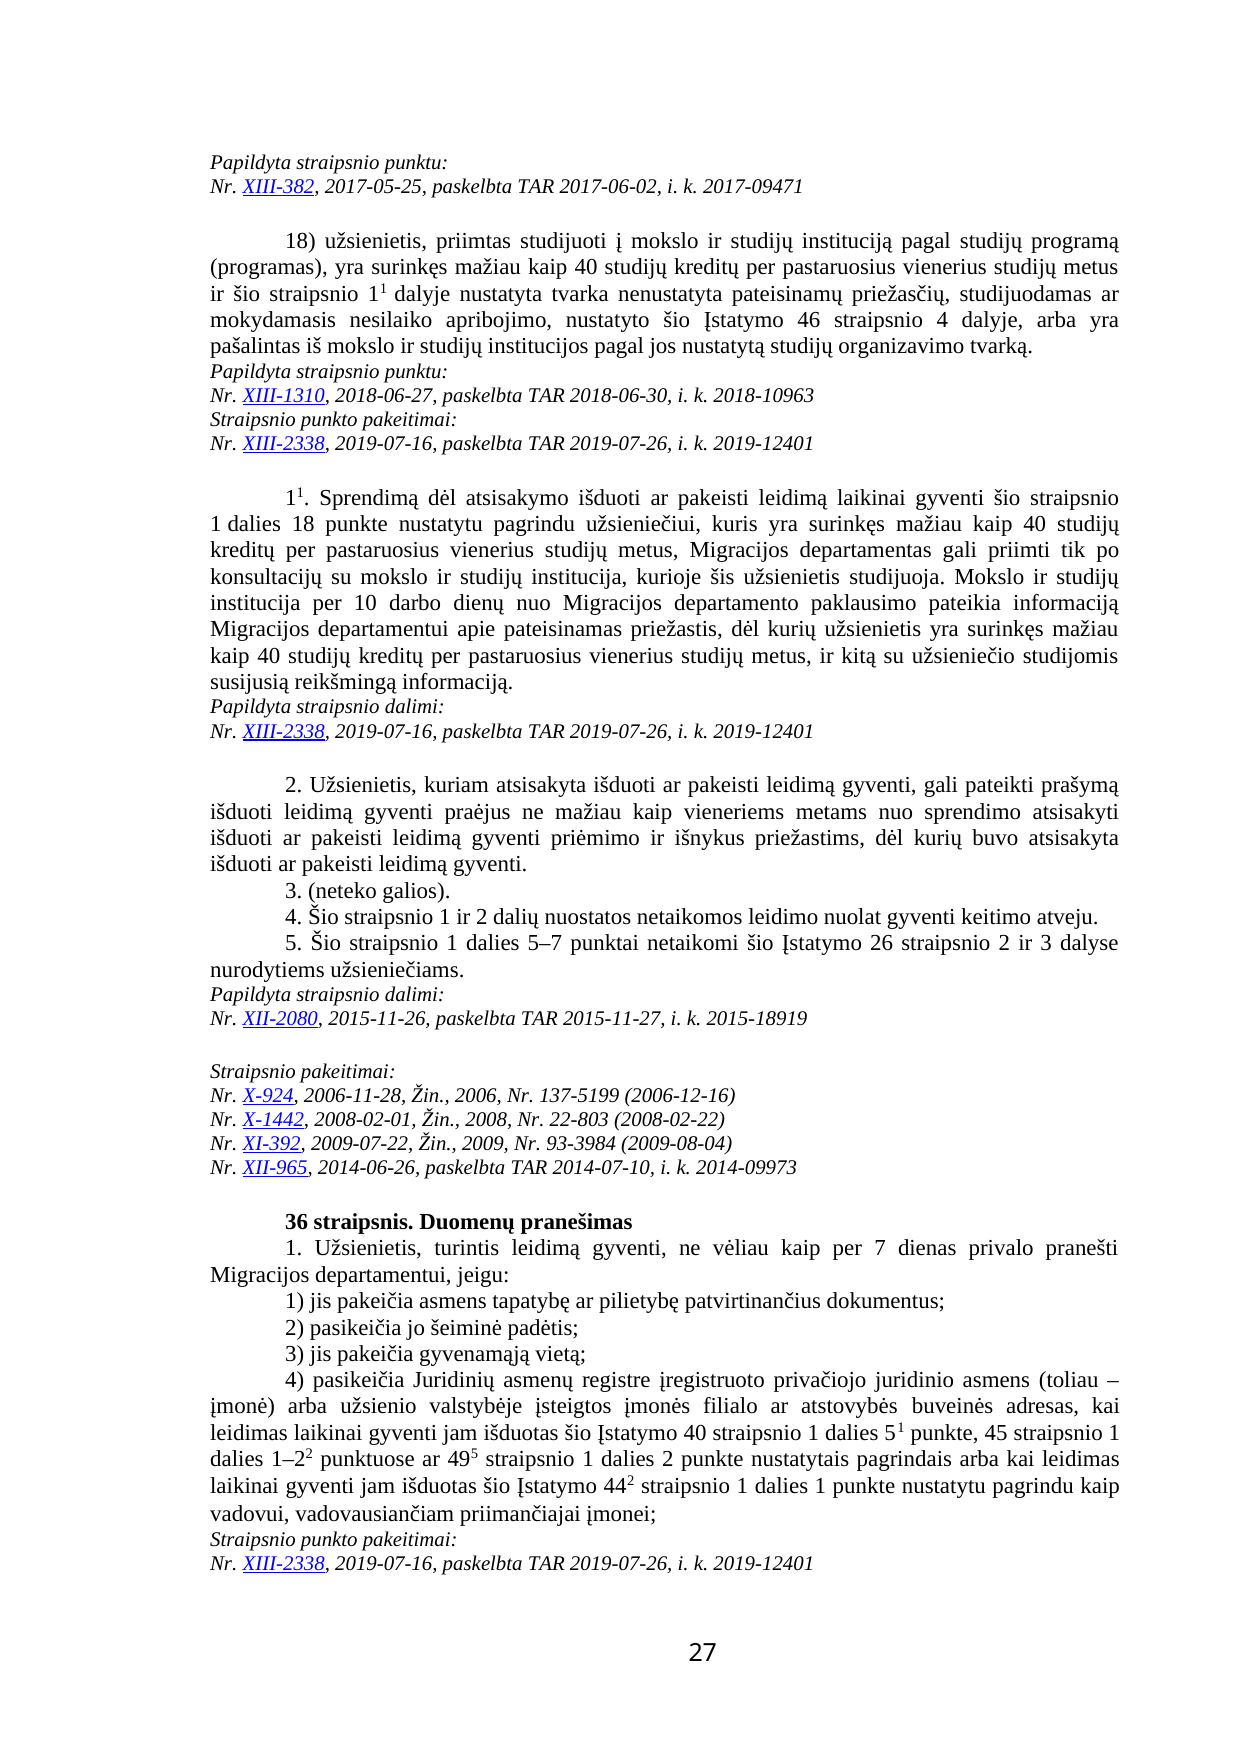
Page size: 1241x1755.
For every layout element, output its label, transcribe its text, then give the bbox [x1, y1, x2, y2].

text 3) jis pakeičia gyvenamąją vietą; [210, 1340, 1120, 1366]
text 4) pasikeičia Juridinių asmenų registre įregistruoto privačiojo juridinio asmens (toliau – įmonė) arba užsienio valstybėje įsteigtos įmonės filialo ar atstovybės buveinės adresas, kai leidimas laikinai gyventi jam išduotas šio Įstatymo 40 straipsnio 1 dalies 51 punkte, 45 straipsnio 1 dalies 1–22 punktuose ar 495 straipsnio 1 dalies 2 punkte nustatytais pagrindais arba kai leidimas laikinai gyventi jam išduotas šio Įstatymo 442 straipsnio 1 dalies 1 punkte nustatytu pagrindu kaip vadovui, vadovausiančiam priimančiajai įmonei; [210, 1366, 1120, 1527]
text Nr. XIII-2338, 2019-07-16, paskelbta TAR 2019-07-26, i. k. 2019-12401 [210, 431, 1120, 455]
text 2. Užsienietis, kuriam atsisakyta išduoti ar pakeisti leidimą gyventi, gali pateikti prašymą išduoti leidimą gyventi praėjus ne mažiau kaip vieneriems metams nuo sprendimo atsisakyti išduoti ar pakeisti leidimą gyventi priėmimo ir išnykus priežastims, dėl kurių buvo atsisakyta išduoti ar pakeisti leidimą gyventi. [210, 771, 1120, 877]
text 5. Šio straipsnio 1 dalies 5–7 punktai netaikomi šio Įstatymo 26 straipsnio 2 ir 3 dalyse nurodytiems užsieniečiams. [210, 929, 1120, 982]
text Nr. XII-965, 2014-06-26, paskelbta TAR 2014-07-10, i. k. 2014-09973 [210, 1155, 1120, 1179]
text 11. Sprendimą dėl atsisakymo išduoti ar pakeisti leidimą laikinai gyventi šio straipsnio 1 dalies 18 punkte nustatytu pagrindu užsieniečiui, kuris yra surinkęs mažiau kaip 40 studijų kreditų per pastaruosius vienerius studijų metus, Migracijos departamentas gali priimti tik po konsultacijų su mokslo ir studijų institucija, kurioje šis užsienietis studijuoja. Mokslo ir studijų institucija per 10 darbo dienų nuo Migracijos departamento paklausimo pateikia informaciją Migracijos departamentui apie pateisinamas priežastis, dėl kurių užsienietis yra surinkęs mažiau kaip 40 studijų kreditų per pastaruosius vienerius studijų metus, ir kitą su užsieniečio studijomis susijusią reikšmingą informaciją. [210, 484, 1120, 694]
text Nr. X-1442, 2008-02-01, Žin., 2008, Nr. 22-803 (2008-02-22) [210, 1107, 1120, 1131]
text Nr. XIII-2338, 2019-07-16, paskelbta TAR 2019-07-26, i. k. 2019-12401 [210, 718, 1120, 743]
text Papildyta straipsnio dalimi: [210, 982, 1120, 1006]
text Nr. XIII-1310, 2018-06-27, paskelbta TAR 2018-06-30, i. k. 2018-10963 [210, 383, 1120, 407]
text 3. (neteko galios). [210, 877, 1120, 903]
text Straipsnio pakeitimai: [210, 1059, 1120, 1083]
text Nr. X-924, 2006-11-28, Žin., 2006, Nr. 137-5199 (2006-12-16) [210, 1083, 1120, 1107]
text Nr. XII-2080, 2015-11-26, paskelbta TAR 2015-11-27, i. k. 2015-18919 [210, 1006, 1120, 1030]
text Straipsnio punkto pakeitimai: [210, 407, 1120, 431]
text Straipsnio punkto pakeitimai: [210, 1527, 1120, 1551]
text 1. Užsienietis, turintis leidimą gyventi, ne vėliau kaip per 7 dienas privalo pranešti Migracijos departamentui, jeigu: [210, 1234, 1120, 1287]
text 18) užsienietis, priimtas studijuoti į mokslo ir studijų instituciją pagal studijų programą (programas), yra surinkęs mažiau kaip 40 studijų kreditų per pastaruosius vienerius studijų metus ir šio straipsnio 11 dalyje nustatyta tvarka nenustatyta pateisinamų priežasčių, studijuodamas ar mokydamasis nesilaiko apribojimo, nustatyto šio Įstatymo 46 straipsnio 4 dalyje, arba yra pašalintas iš mokslo ir studijų institucijos pagal jos nustatytą studijų organizavimo tvarką. [210, 227, 1120, 359]
text 4. Šio straipsnio 1 ir 2 dalių nuostatos netaikomos leidimo nuolat gyventi keitimo atveju. [210, 903, 1120, 929]
text 2) pasikeičia jo šeiminė padėtis; [210, 1313, 1120, 1340]
text Nr. XIII-2338, 2019-07-16, paskelbta TAR 2019-07-26, i. k. 2019-12401 [210, 1551, 1120, 1575]
text Nr. XIII-382, 2017-05-25, paskelbta TAR 2017-06-02, i. k. 2017-09471 [210, 174, 1120, 198]
text Papildyta straipsnio punktu: [210, 150, 1120, 174]
text 36 straipsnis. Duomenų pranešimas [210, 1208, 1120, 1234]
text Papildyta straipsnio punktu: [210, 359, 1120, 383]
text 1) jis pakeičia asmens tapatybę ar pilietybę patvirtinančius dokumentus; [210, 1287, 1120, 1313]
text Nr. XI-392, 2009-07-22, Žin., 2009, Nr. 93-3984 (2009-08-04) [210, 1131, 1120, 1155]
text Papildyta straipsnio dalimi: [210, 694, 1120, 718]
